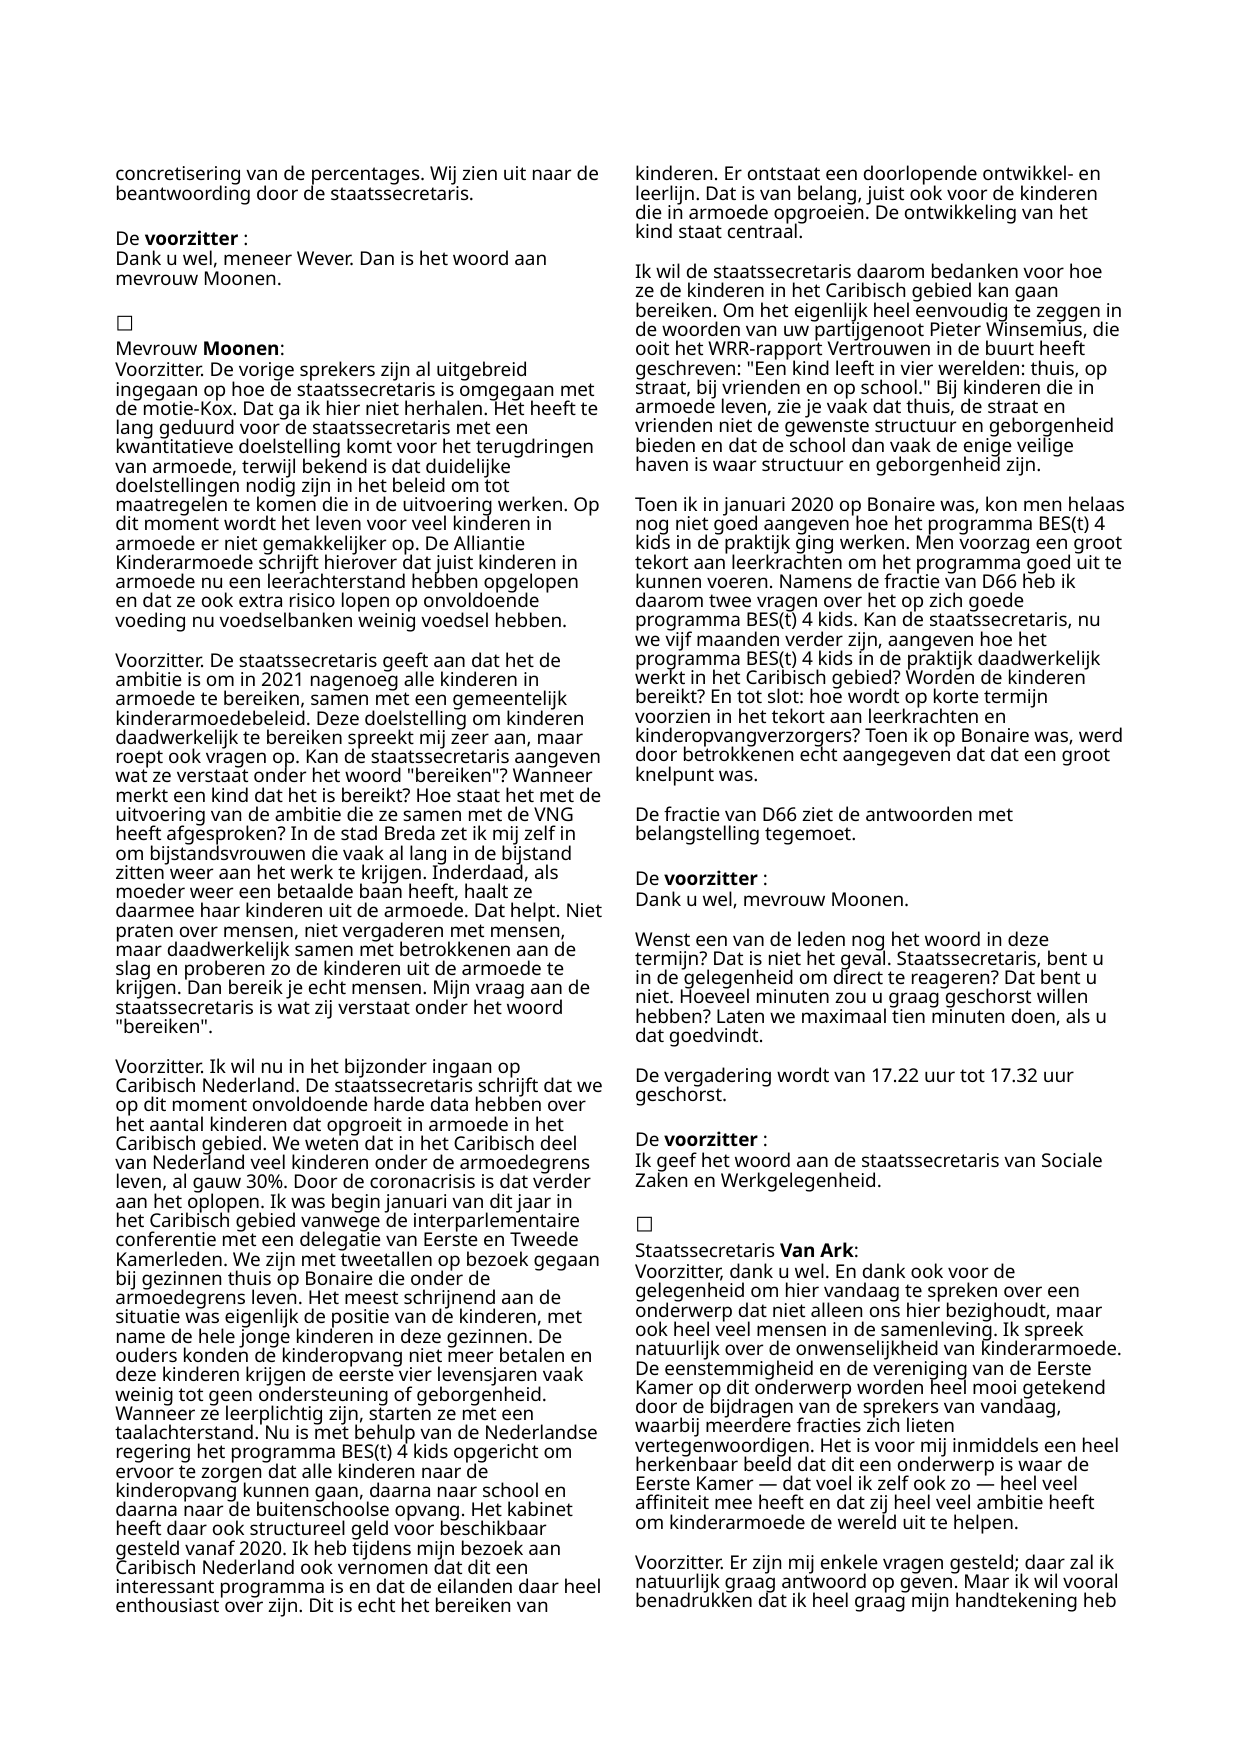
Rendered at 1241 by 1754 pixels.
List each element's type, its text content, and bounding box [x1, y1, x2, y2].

text De fractie van D66 ziet de antwoorden met belangstelling tegemoet. [635, 806, 1125, 844]
text Voorzitter. De staatssecretaris geeft aan dat het de ambitie is om in 2021 nagenoeg alle kinderen in armoede te bereiken, samen met een gemeentelijk kinderarmoedebeleid. Deze doelstelling om kinderen daadwerkelijk te bereiken spreekt mij zeer aan, maar roept ook vragen op. Kan de staatssecretaris aangeven wat ze verstaat onder het woord "bereiken"? Wanneer merkt een kind dat het is bereikt? Hoe staat het met de uitvoering van de ambitie die ze samen met de VNG heeft afgesproken? In de stad Breda zet ik mij zelf in om bijstandsvrouwen die vaak al lang in de bijstand zitten weer aan het werk te krijgen. Inderdaad, als moeder weer een betaalde baan heeft, haalt ze daarmee haar kinderen uit de armoede. Dat helpt. Niet praten over mensen, niet vergaderen met mensen, maar daadwerkelijk samen met betrokkenen aan de slag en proberen zo de kinderen uit de armoede te krijgen. Dan bereik je echt mensen. Mijn vraag aan de staatssecretaris is wat zij verstaat onder het woord "bereiken". [115, 652, 605, 1037]
text Ik geef het woord aan de staatssecretaris van Sociale Zaken en Werkgelegenheid. [635, 1152, 1125, 1191]
text Voorzitter, dank u wel. En dank ook voor de gelegenheid om hier vandaag te spreken over een onderwerp dat niet alleen ons hier bezighoudt, maar ook heel veel mensen in de samenleving. Ik spreek natuurlijk over de onwenselijkheid van kinderarmoede. De eenstemmigheid en de vereniging van de Eerste Kamer op dit onderwerp worden heel mooi getekend door de bijdragen van de sprekers van vandaag, waarbij meerdere fracties zich lieten vertegenwoordigen. Het is voor mij inmiddels een heel herkenbaar beeld dat dit een onderwerp is waar de Eerste Kamer — dat voel ik zelf ook zo — heel veel affiniteit mee heeft en dat zij heel veel ambitie heeft om kinderarmoede de wereld uit te helpen. [635, 1263, 1125, 1533]
text Voorzitter. Ik wil nu in het bijzonder ingaan op Caribisch Nederland. De staatssecretaris schrijft dat we op dit moment onvoldoende harde data hebben over het aantal kinderen dat opgroeit in armoede in het Caribisch gebied. We weten dat in het Caribisch deel van Nederland veel kinderen onder de armoedegrens leven, al gauw 30%. Door de coronacrisis is dat verder aan het oplopen. Ik was begin januari van dit jaar in het Caribisch gebied vanwege de interparlementaire conferentie met een delegatie van Eerste en Tweede Kamerleden. We zijn met tweetallen op bezoek gegaan bij gezinnen thuis op Bonaire die onder de armoedegrens leven. Het meest schrijnend aan de situatie was eigenlijk de positie van de kinderen, met name de hele jonge kinderen in deze gezinnen. De ouders konden de kinderopvang niet meer betalen en deze kinderen krijgen de eerste vier levensjaren vaak weinig tot geen ondersteuning of geborgenheid. Wanneer ze leerplichtig zijn, starten ze met een taalachterstand. Nu is met behulp van de Nederlandse regering het programma BES(t) 4 kids opgericht om ervoor te zorgen dat alle kinderen naar de kinderopvang kunnen gaan, daarna naar school en daarna naar de buitenschoolse opvang. Het kabinet heeft daar ook structureel geld voor beschikbaar gesteld vanaf 2020. Ik heb tijdens mijn bezoek aan Caribisch Nederland ook vernomen dat dit een interessant programma is en dat de eilanden daar heel enthousiast over zijn. Dit is echt het bereiken van [115, 1058, 605, 1617]
text concretisering van de percentages. Wij zien uit naar de beantwoording door de staatssecretaris. [115, 165, 605, 204]
text Voorzitter. Er zijn mij enkele vragen gesteld; daar zal ik natuurlijk graag antwoord op geven. Maar ik wil vooral benadrukken dat ik heel graag mijn handtekening heb [635, 1554, 1125, 1611]
text Mevrouw Moonen: [115, 336, 605, 361]
text Dank u wel, meneer Wever. Dan is het woord aan mevrouw Moonen. [115, 250, 605, 289]
text Dank u wel, mevrouw Moonen. [635, 891, 1125, 910]
text Staatssecretaris Van Ark: [635, 1237, 1125, 1263]
text Ik wil de staatssecretaris daarom bedanken voor hoe ze de kinderen in het Caribisch gebied kan gaan bereiken. Om het eigenlijk heel eenvoudig te zeggen in de woorden van uw partijgenoot Pieter Winsemius, die ooit het WRR-rapport Vertrouwen in de buurt heeft geschreven: "Een kind leeft in vier werelden: thuis, op straat, bij vrienden en op school." Bij kinderen die in armoede leven, zie je vaak dat thuis, de straat en vrienden niet de gewenste structuur en geborgenheid bieden en dat de school dan vaak de enige veilige haven is waar structuur en geborgenheid zijn. [635, 263, 1125, 475]
text De voorzitter : [115, 225, 605, 250]
text Toen ik in januari 2020 op Bonaire was, kon men helaas nog niet goed aangeven hoe het programma BES(t) 4 kids in de praktijk ging werken. Men voorzag een groot tekort aan leerkrachten om het programma goed uit te kunnen voeren. Namens de fractie van D66 heb ik daarom twee vragen over het op zich goede programma BES(t) 4 kids. Kan de staatssecretaris, nu we vijf maanden verder zijn, aangeven hoe het programma BES(t) 4 kids in de praktijk daadwerkelijk werkt in het Caribisch gebied? Worden de kinderen bereikt? En tot slot: hoe wordt op korte termijn voorzien in het tekort aan leerkrachten en kinderopvangverzorgers? Toen ik op Bonaire was, werd door betrokkenen echt aangegeven dat dat een groot knelpunt was. [635, 496, 1125, 785]
text Wenst een van de leden nog het woord in deze termijn? Dat is niet het geval. Staatssecretaris, bent u in de gelegenheid om direct te reageren? Dat bent u niet. Hoeveel minuten zou u graag geschorst willen hebben? Laten we maximaal tien minuten doen, als u dat goedvindt. [635, 931, 1125, 1046]
text kinderen. Er ontstaat een doorlopende ontwikkel- en leerlijn. Dat is van belang, juist ook voor de kinderen die in armoede opgroeien. De ontwikkeling van het kind staat centraal. [635, 165, 1125, 242]
text De voorzitter : [635, 865, 1125, 891]
text ⬜ [635, 1212, 1125, 1237]
text De vergadering wordt van 17.22 uur tot 17.32 uur geschorst. [635, 1067, 1125, 1106]
text Voorzitter. De vorige sprekers zijn al uitgebreid ingegaan op hoe de staatssecretaris is omgegaan met de motie-Kox. Dat ga ik hier niet herhalen. Het heeft te lang geduurd voor de staatssecretaris met een kwantitatieve doelstelling komt voor het terugdringen van armoede, terwijl bekend is dat duidelijke doelstellingen nodig zijn in het beleid om tot maatregelen te komen die in de uitvoering werken. Op dit moment wordt het leven voor veel kinderen in armoede er niet gemakkelijker op. De Alliantie Kinderarmoede schrijft hierover dat juist kinderen in armoede nu een leerachterstand hebben opgelopen en dat ze ook extra risico lopen op onvoldoende voeding nu voedselbanken weinig voedsel hebben. [115, 361, 605, 631]
text De voorzitter : [635, 1127, 1125, 1152]
text ⬜ [115, 310, 605, 336]
